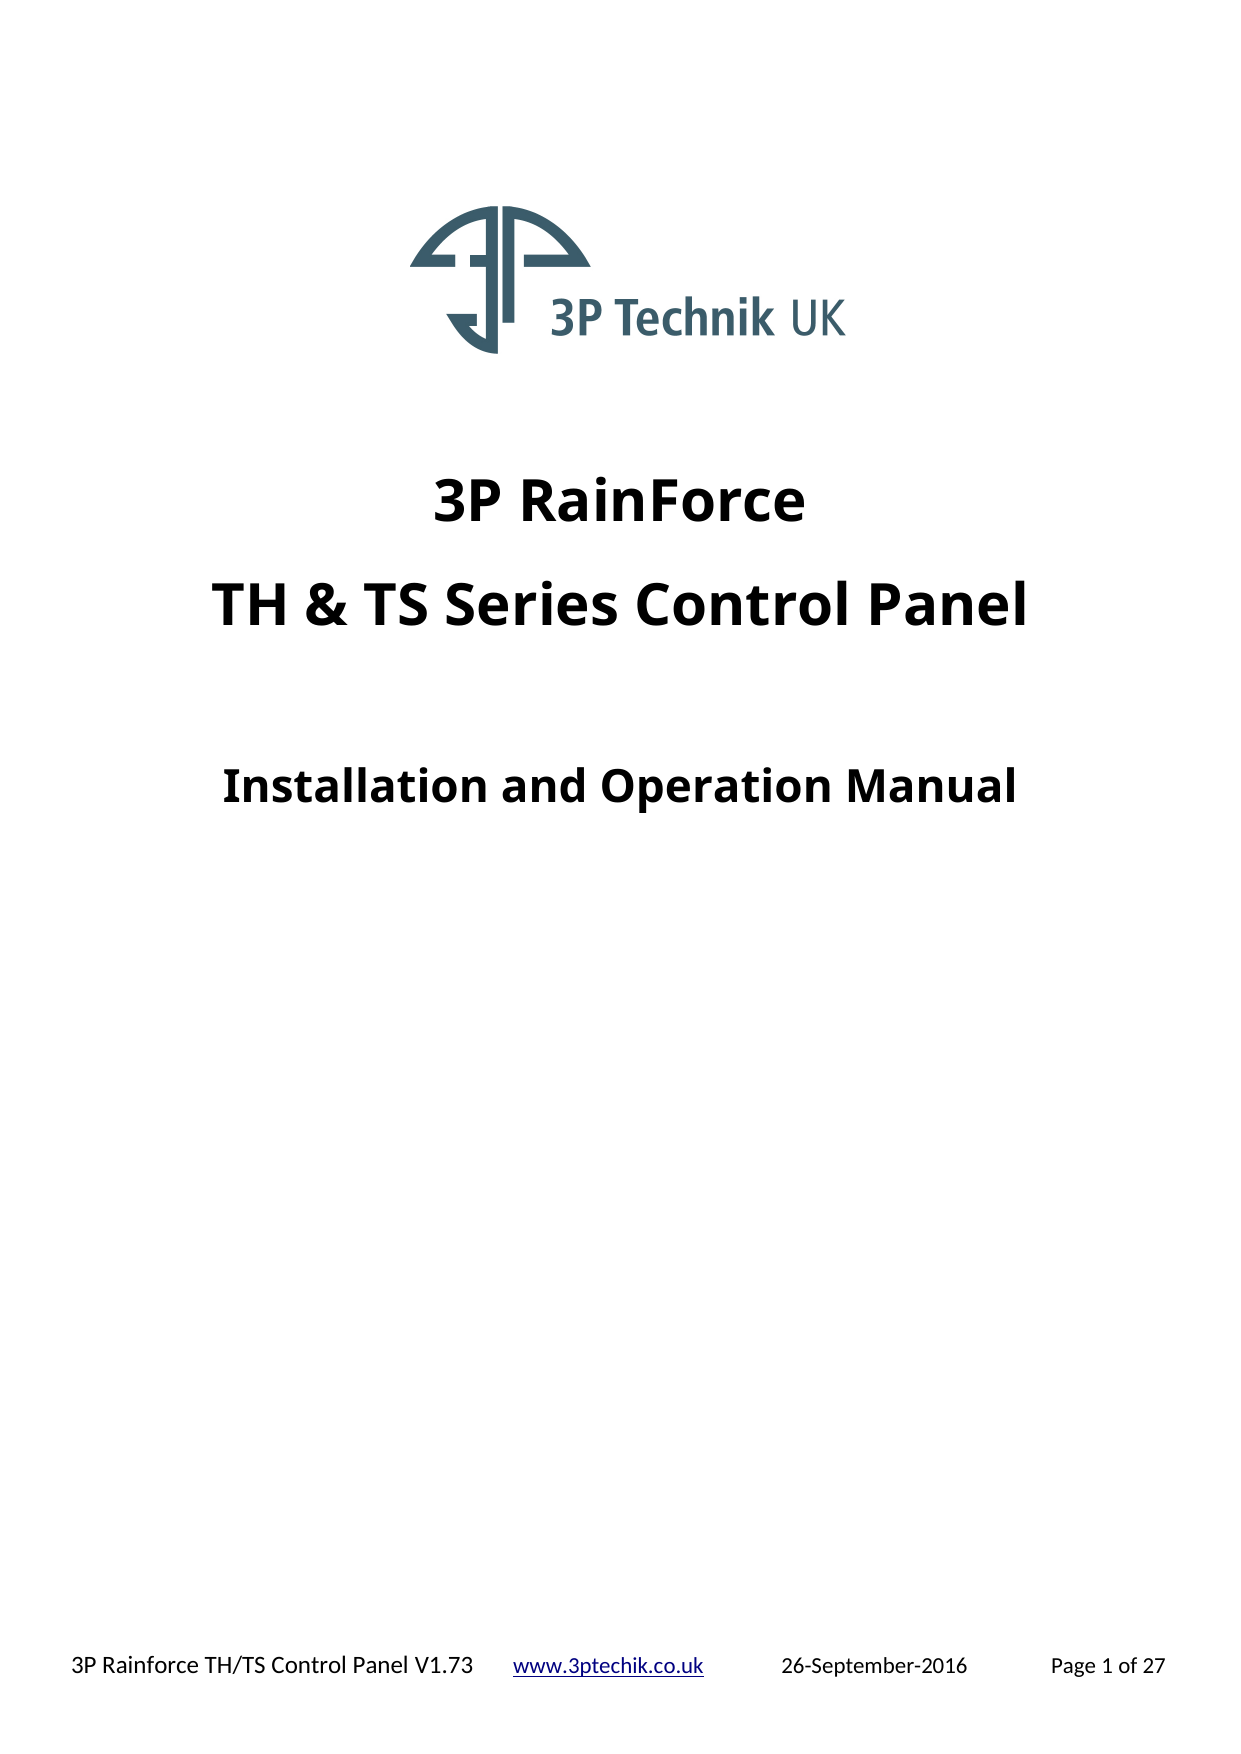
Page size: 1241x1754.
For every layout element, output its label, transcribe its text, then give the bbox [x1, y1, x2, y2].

subtitle Installation and Operation Manual [71, 753, 1169, 816]
subtitle 3P RainForce [71, 458, 1169, 538]
picture [410, 206, 846, 354]
subtitle TH & TS Series Control Panel [71, 563, 1169, 642]
